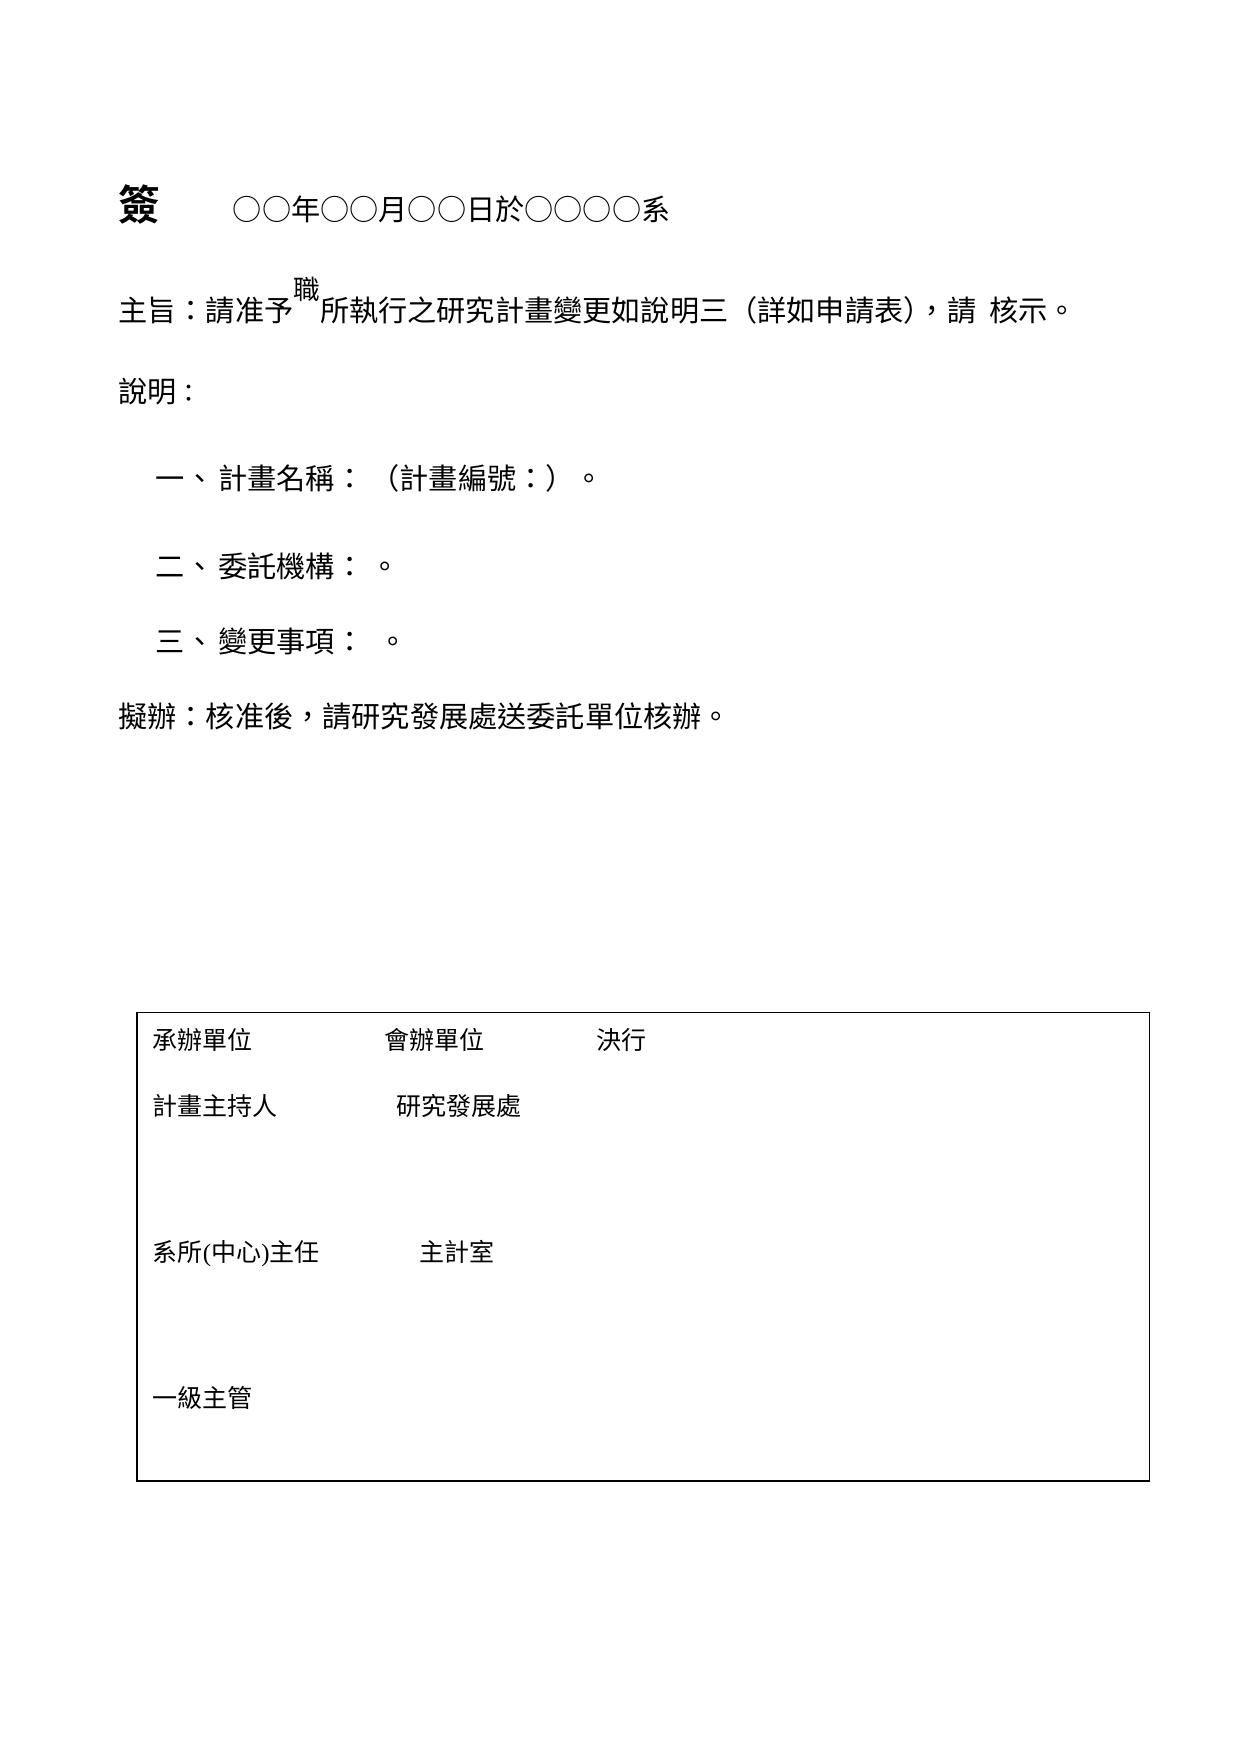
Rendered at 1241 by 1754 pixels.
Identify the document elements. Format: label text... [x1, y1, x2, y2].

text 說明： [118, 352, 1122, 427]
text 承辦單位 會辦單位 決行 [153, 1021, 1133, 1057]
list 委託機構： 。 [156, 527, 1122, 602]
subtitle 擬辦：核准後，請研究發展處送委託單位核辦。 [118, 677, 1122, 752]
subtitle 變更事項： 。 [156, 602, 1122, 677]
text 一級主管 [153, 1349, 1133, 1422]
text 簽 ○○年○○月○○日於○○○○系 [118, 164, 1122, 239]
subtitle 主旨：請准予職所執行之研究計畫變更如說明三（詳如申請表），請 核示。 [118, 264, 1122, 339]
text 計畫主持人 研究發展處 [153, 1057, 1133, 1130]
list 計畫名稱： （計畫編號：）。 [156, 439, 1122, 514]
text 系所(中心)主任 主計室 [153, 1203, 1133, 1276]
